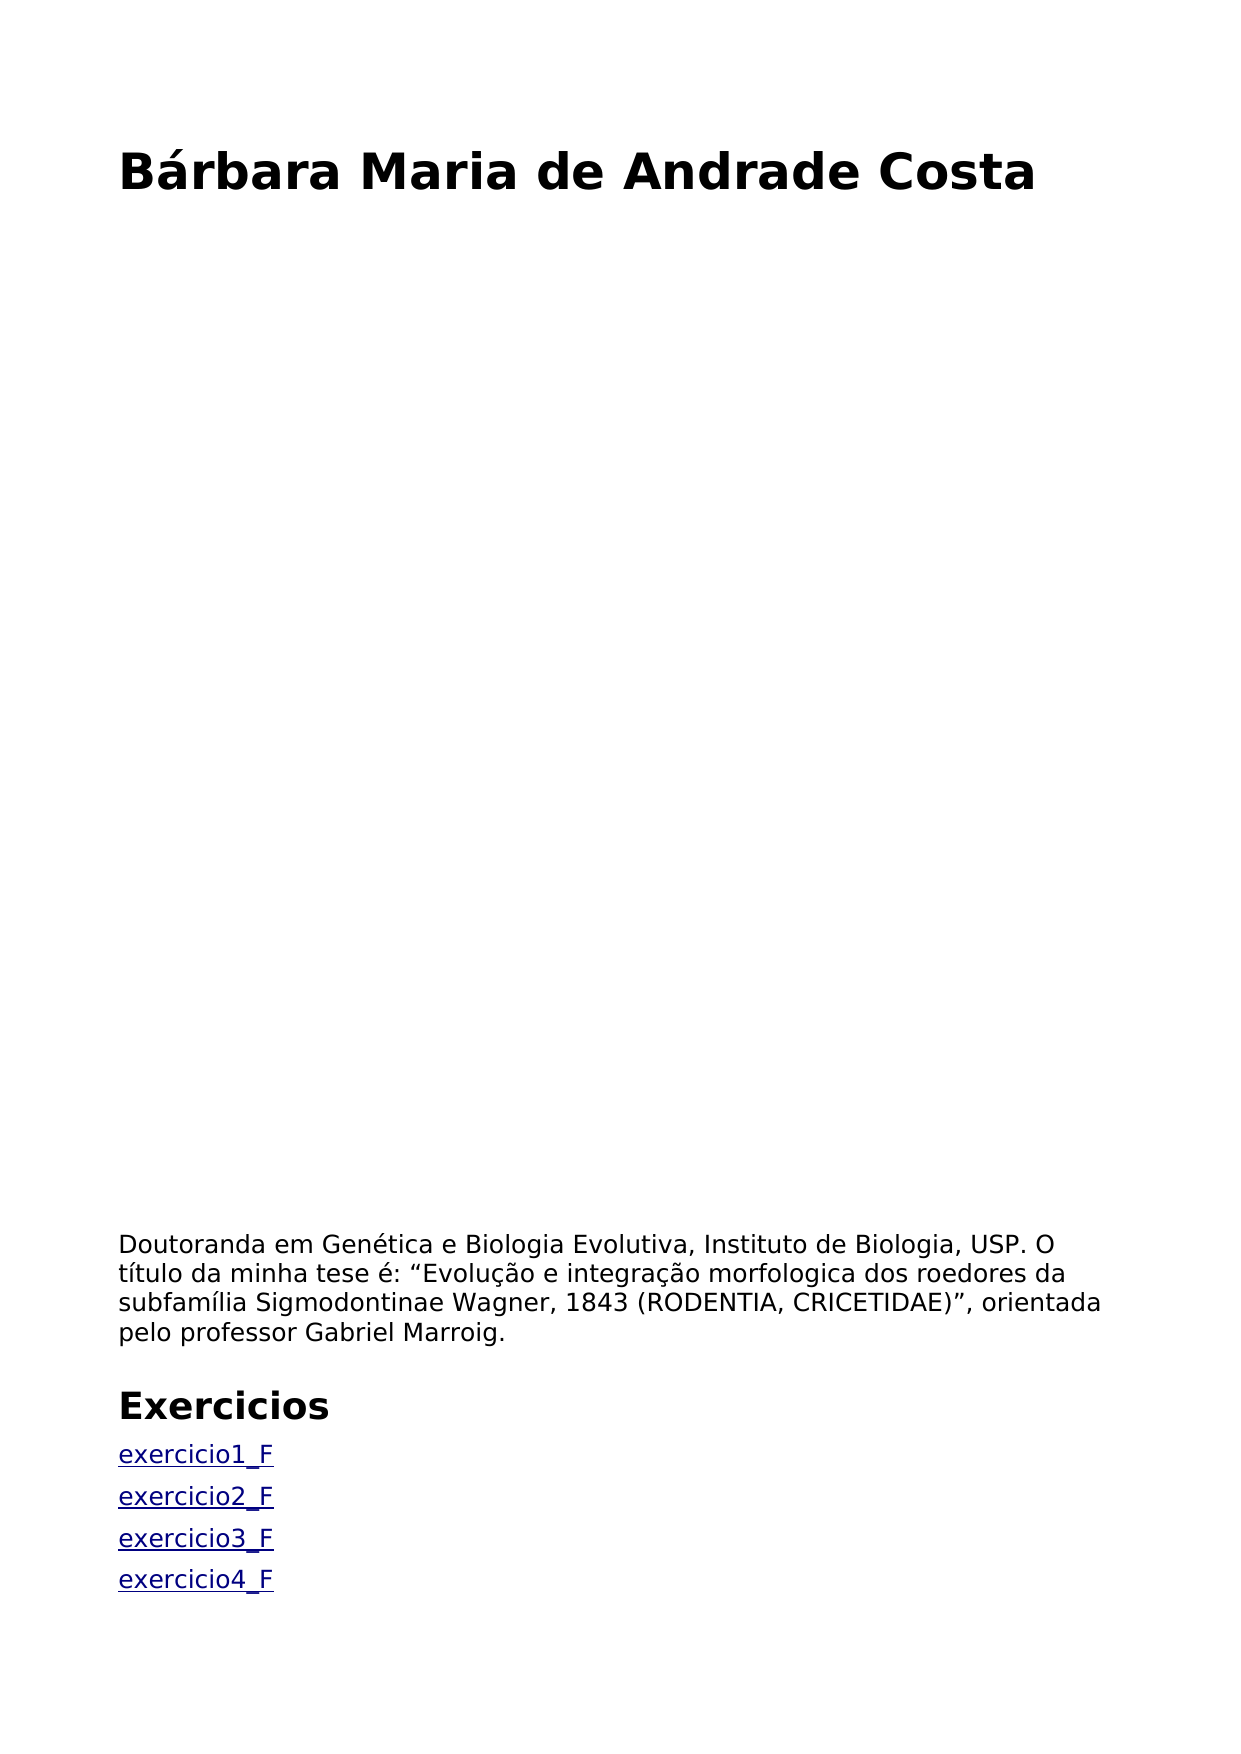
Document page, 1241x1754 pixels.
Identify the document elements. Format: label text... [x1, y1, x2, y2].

text exercicio2_F [118, 1482, 1122, 1511]
subtitle Exercicios [118, 1384, 1122, 1428]
subtitle Bárbara Maria de Andrade Costa [118, 143, 1122, 201]
text exercicio3_F [118, 1524, 1122, 1553]
text exercicio4_F [118, 1566, 1122, 1595]
text exercicio1_F [118, 1441, 1122, 1470]
text Doutoranda em Genética e Biologia Evolutiva, Instituto de Biologia, USP. O título da minha tese é: “Evolução e integração morfologica dos roedores da subfamília Sigmodontinae Wagner, 1843 (RODENTIA, CRICETIDAE)”, orientada pelo professor Gabriel Marroig. [118, 1230, 1122, 1347]
